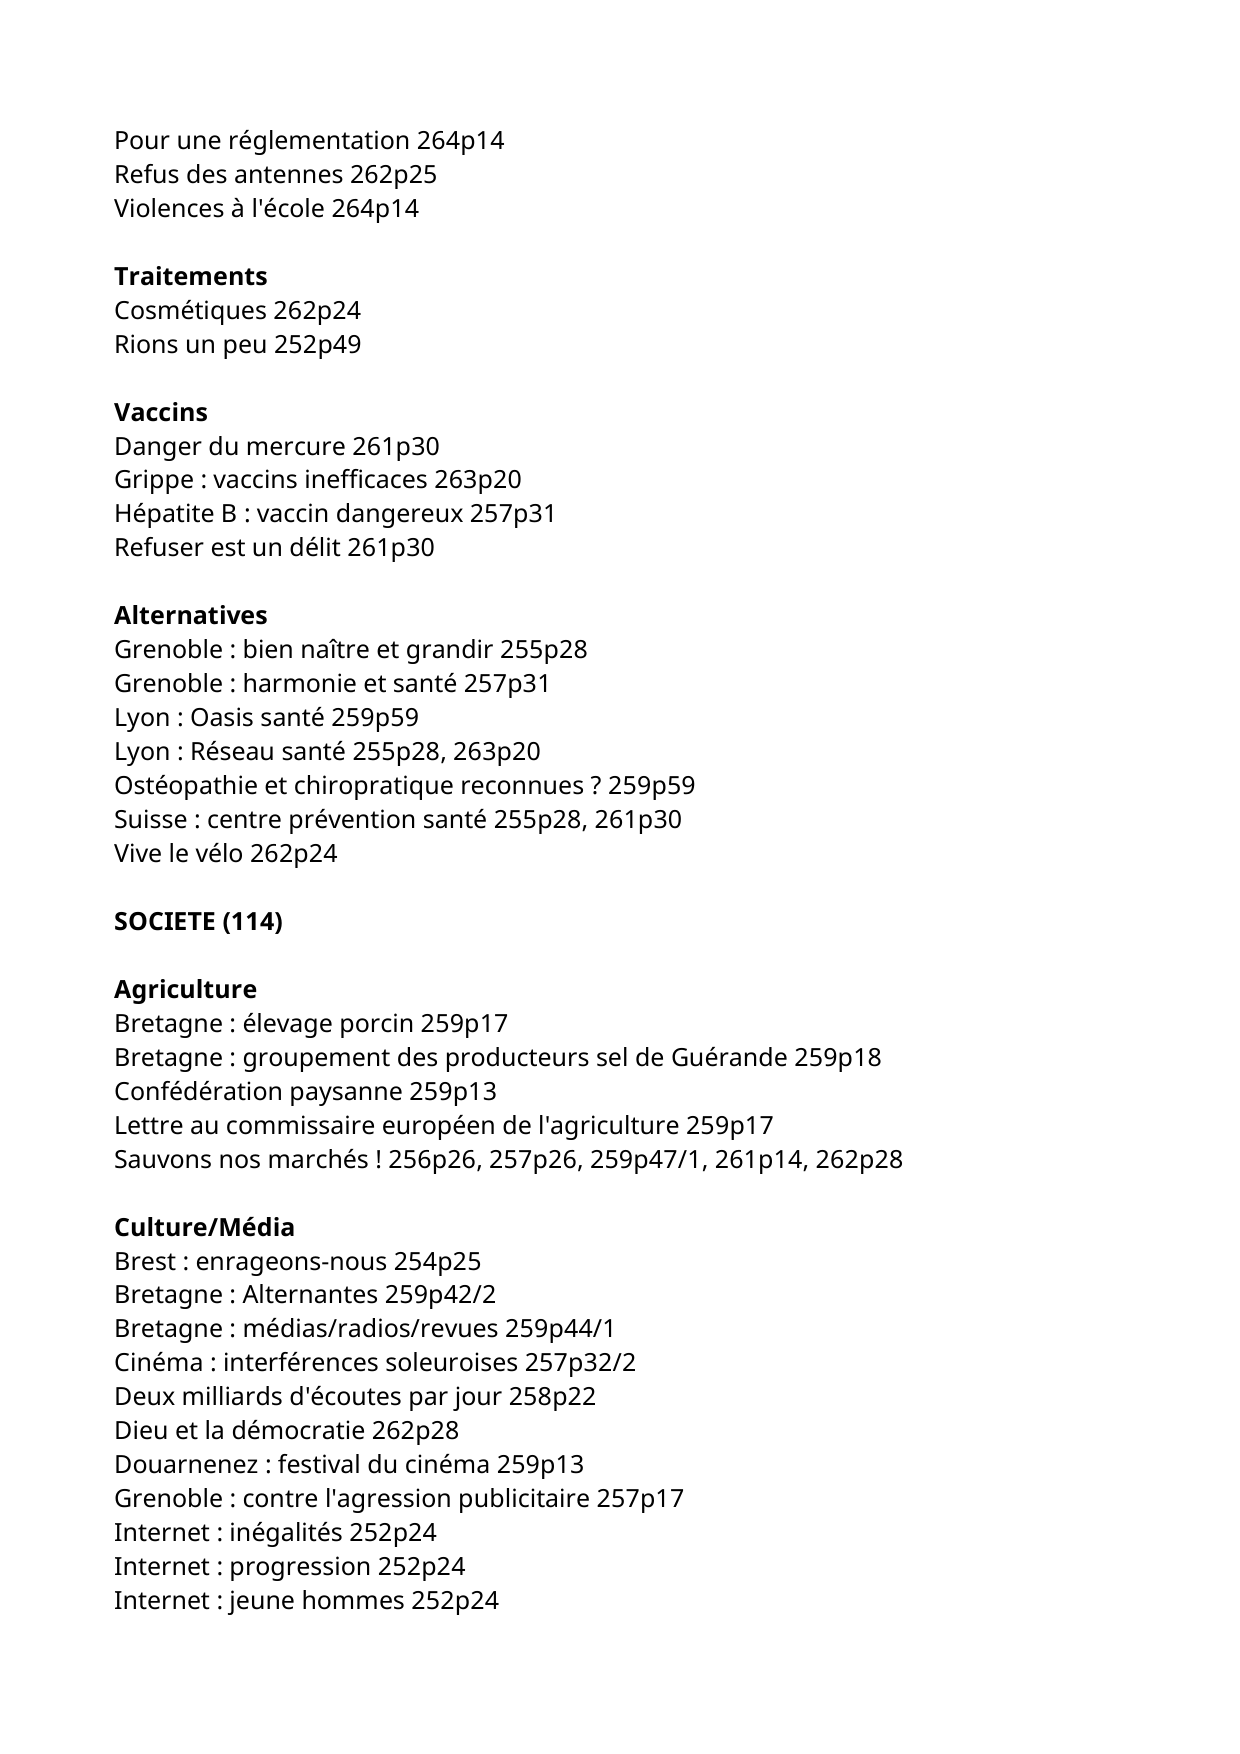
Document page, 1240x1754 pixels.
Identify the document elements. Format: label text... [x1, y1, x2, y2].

text Danger du mercure 261p30 [114, 428, 1126, 462]
text Internet : inégalités 252p24 [114, 1515, 1126, 1549]
text Bretagne : médias/radios/revues 259p44/1 [114, 1311, 1126, 1345]
text Refuser est un délit 261p30 [114, 530, 1126, 564]
text Refus des antennes 262p25 [114, 157, 1126, 191]
text Deux milliards d'écoutes par jour 258p22 [114, 1379, 1126, 1413]
text Lyon : Réseau santé 255p28, 263p20 [114, 734, 1126, 768]
text Grenoble : harmonie et santé 257p31 [114, 666, 1126, 700]
text Culture/Média [114, 1209, 1126, 1243]
text Agriculture [114, 972, 1126, 1006]
text Dieu et la démocratie 262p28 [114, 1413, 1126, 1447]
text Traitements [114, 259, 1126, 293]
text Internet : progression 252p24 [114, 1549, 1126, 1583]
text Cosmétiques 262p24 [114, 293, 1126, 327]
text Bretagne : Alternantes 259p42/2 [114, 1277, 1126, 1311]
text Douarnenez : festival du cinéma 259p13 [114, 1447, 1126, 1481]
text Grippe : vaccins inefficaces 263p20 [114, 462, 1126, 496]
text Bretagne : groupement des producteurs sel de Guérande 259p18 [114, 1040, 1126, 1074]
text Confédération paysanne 259p13 [114, 1074, 1126, 1108]
text Hépatite B : vaccin dangereux 257p31 [114, 496, 1126, 530]
text Bretagne : élevage porcin 259p17 [114, 1006, 1126, 1040]
text Grenoble : bien naître et grandir 255p28 [114, 632, 1126, 666]
text Brest : enrageons-nous 254p25 [114, 1243, 1126, 1277]
text Violences à l'école 264p14 [114, 191, 1126, 225]
text Sauvons nos marchés ! 256p26, 257p26, 259p47/1, 261p14, 262p28 [114, 1142, 1126, 1176]
text Pour une réglementation 264p14 [114, 123, 1126, 157]
text Vive le vélo 262p24 [114, 836, 1126, 870]
text Ostéopathie et chiropratique reconnues ? 259p59 [114, 768, 1126, 802]
text Vaccins [114, 394, 1126, 428]
text Grenoble : contre l'agression publicitaire 257p17 [114, 1481, 1126, 1515]
text Rions un peu 252p49 [114, 327, 1126, 361]
text Suisse : centre prévention santé 255p28, 261p30 [114, 802, 1126, 836]
text Alternatives [114, 598, 1126, 632]
text SOCIETE (114) [114, 904, 1126, 938]
text Internet : jeune hommes 252p24 [114, 1583, 1126, 1617]
text Cinéma : interférences soleuroises 257p32/2 [114, 1345, 1126, 1379]
text Lettre au commissaire européen de l'agriculture 259p17 [114, 1108, 1126, 1142]
text Lyon : Oasis santé 259p59 [114, 700, 1126, 734]
